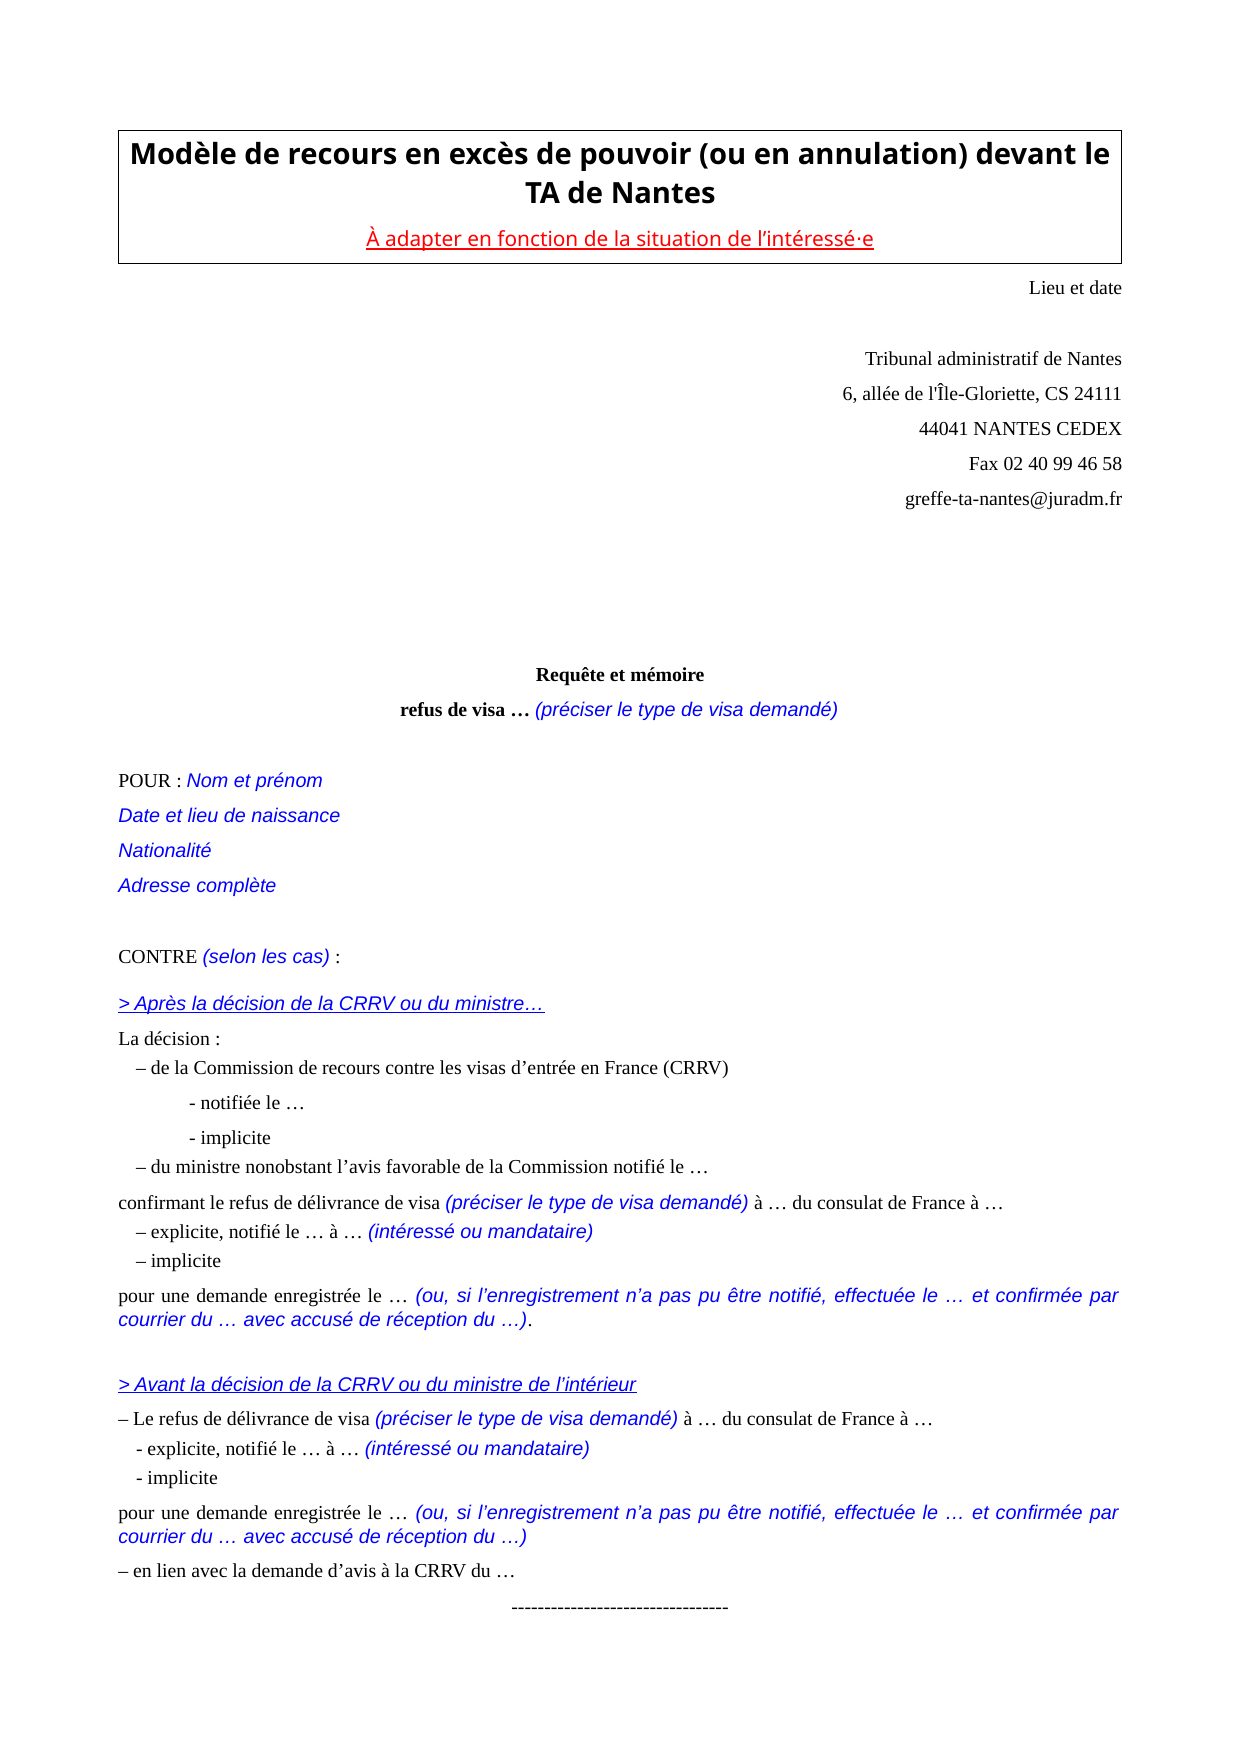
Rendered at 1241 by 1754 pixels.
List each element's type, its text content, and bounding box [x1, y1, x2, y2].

text À adapter en fonction de la situation de l’intéressé⋅e [119, 221, 1121, 263]
text - notifiée le … [189, 1091, 1122, 1114]
text confirmant le refus de délivrance de visa (préciser le type de visa demandé) à … du consulat de France à … [118, 1190, 1122, 1213]
text --------------------------------- [118, 1594, 1122, 1617]
text > Avant la décision de la CRRV ou du ministre de l’intérieur [118, 1372, 1122, 1395]
text La décision : [118, 1026, 1122, 1049]
text – Le refus de délivrance de visa (préciser le type de visa demandé) à … du consulat de France à … [118, 1407, 1122, 1430]
text refus de visa … (préciser le type de visa demandé) [118, 698, 1122, 721]
text CONTRE (selon les cas) : [118, 944, 1122, 967]
text POUR : Nom et prénom [118, 768, 1122, 792]
text > Après la décision de la CRRV ou du ministre… [118, 991, 1122, 1014]
text Lieu et date [118, 276, 1122, 299]
text - explicite, notifié le … à … (intéressé ou mandataire) [136, 1436, 1122, 1459]
text Fax 02 40 99 46 58 [118, 451, 1122, 475]
text pour une demande enregistrée le … (ou, si l’enregistrement n’a pas pu être notifié, effectuée le … et confirmée par courrier du … avec accusé de réception du …) [118, 1501, 1122, 1547]
text Adresse complète [118, 873, 1122, 897]
text Modèle de recours en excès de pouvoir (ou en annulation) devant le TA de Nantes [119, 131, 1121, 212]
text greffe-ta-nantes@juradm.fr [118, 486, 1122, 510]
text - implicite [189, 1126, 1122, 1149]
text 44041 NANTES CEDEX [118, 416, 1122, 439]
text 6, allée de l'Île-Gloriette, CS 24111 [118, 381, 1122, 404]
text – du ministre nonobstant l’avis favorable de la Commission notifié le … [136, 1155, 1122, 1178]
text Date et lieu de naissance [118, 803, 1122, 827]
text – implicite [136, 1249, 1122, 1272]
text Tribunal administratif de Nantes [118, 346, 1122, 369]
text – explicite, notifié le … à … (intéressé ou mandataire) [136, 1219, 1122, 1243]
text - implicite [136, 1465, 1122, 1489]
text pour une demande enregistrée le … (ou, si l’enregistrement n’a pas pu être notifié, effectuée le … et confirmée par courrier du … avec accusé de réception du …). [118, 1284, 1122, 1330]
text Requête et mémoire [118, 662, 1122, 686]
text Nationalité [118, 838, 1122, 862]
text – de la Commission de recours contre les visas d’entrée en France (CRRV) [136, 1056, 1122, 1079]
text – en lien avec la demande d’avis à la CRRV du … [118, 1559, 1122, 1582]
